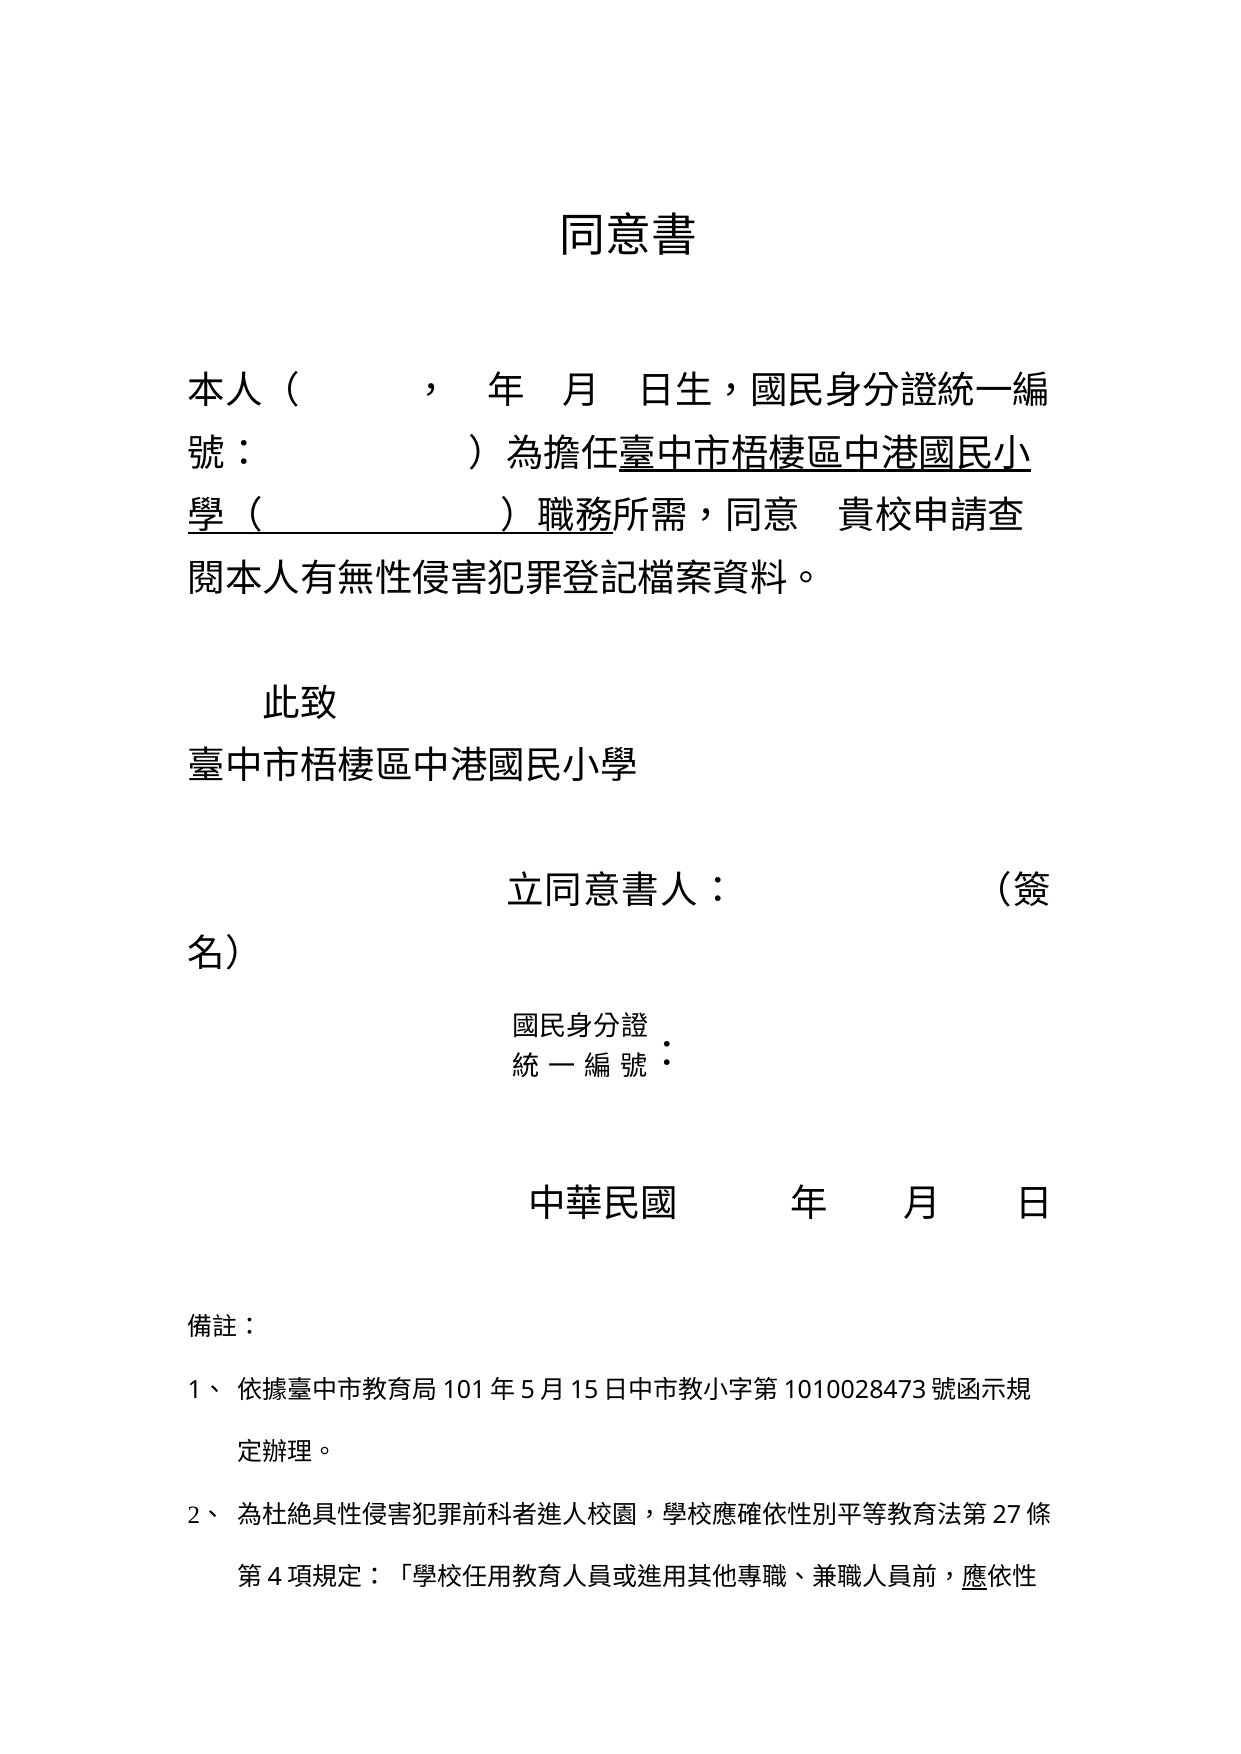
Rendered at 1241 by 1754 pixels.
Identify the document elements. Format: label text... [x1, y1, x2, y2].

text 臺中市梧棲區中港國民小學 [187, 721, 1053, 783]
text 立同意書人： （簽名） [187, 846, 1053, 971]
text 此致 [187, 658, 1053, 721]
text 同意書 [187, 158, 1069, 283]
list 依據臺中市教育局101年5月15日中市教小字第1010028473號函示規定辦理。 [187, 1346, 1053, 1471]
text 本人（ ， 年 月 日生，國民身分證統一編號： ）為擔任臺中市梧棲區中港國民小學（ ）職務所需，同意 貴校申請查閱本人有無性侵害犯罪登記檔案資料。 [187, 346, 1053, 596]
list 為杜絶具性侵害犯罪前科者進人校園，學校應確依性別平等教育法第27條第4項規定：「學校任用教育人員或進用其他專職、兼職人員前，應依性 [187, 1471, 1053, 1596]
text 國民身分證統一編號： [187, 971, 1053, 1096]
text 中華民國 年 月 日 [187, 1158, 1053, 1221]
text 備註： [187, 1283, 1053, 1346]
